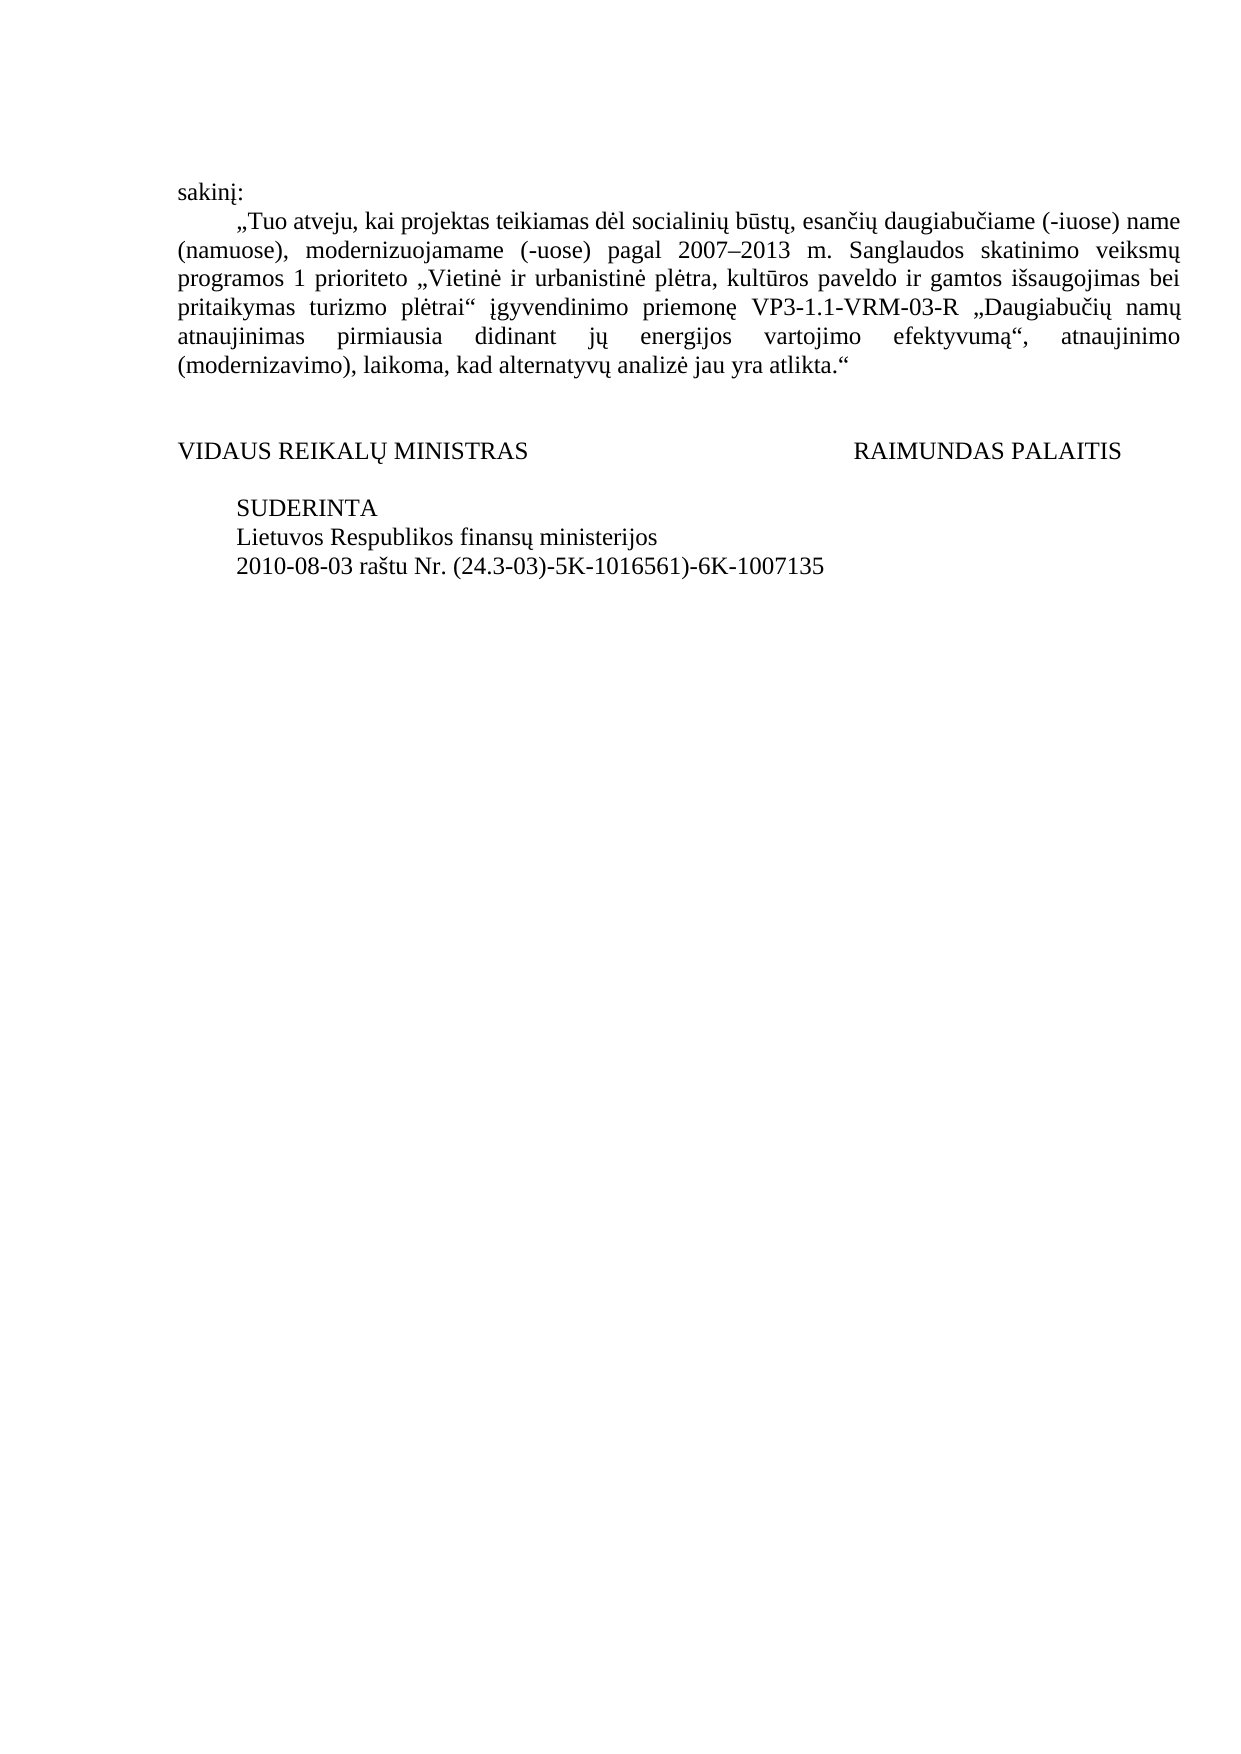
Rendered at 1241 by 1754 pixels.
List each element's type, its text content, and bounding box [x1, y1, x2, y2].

text sakinį: [177, 177, 1181, 206]
text SUDERINTA [177, 493, 1181, 522]
text 2010-08-03 raštu Nr. (24.3-03)-5K-1016561)-6K-1007135 [177, 551, 1181, 580]
text Vidaus reikalų ministras Raimundas Palaitis [177, 436, 1181, 465]
text Lietuvos Respublikos finansų ministerijos [177, 522, 1181, 551]
text „Tuo atveju, kai projektas teikiamas dėl socialinių būstų, esančių daugiabučiame (-iuose) name (namuose), modernizuojamame (-uose) pagal 2007–2013 m. Sanglaudos skatinimo veiksmų programos 1 prioriteto „Vietinė ir urbanistinė plėtra, kultūros paveldo ir gamtos išsaugojimas bei pritaikymas turizmo plėtrai“ įgyvendinimo priemonę VP3-1.1-VRM-03-r „Daugiabučių namų atnaujinimas pirmiausia didinant jų energijos vartojimo efektyvumą“, atnaujinimo (modernizavimo), laikoma, kad alternatyvų analizė jau yra atlikta.“ [177, 206, 1181, 378]
